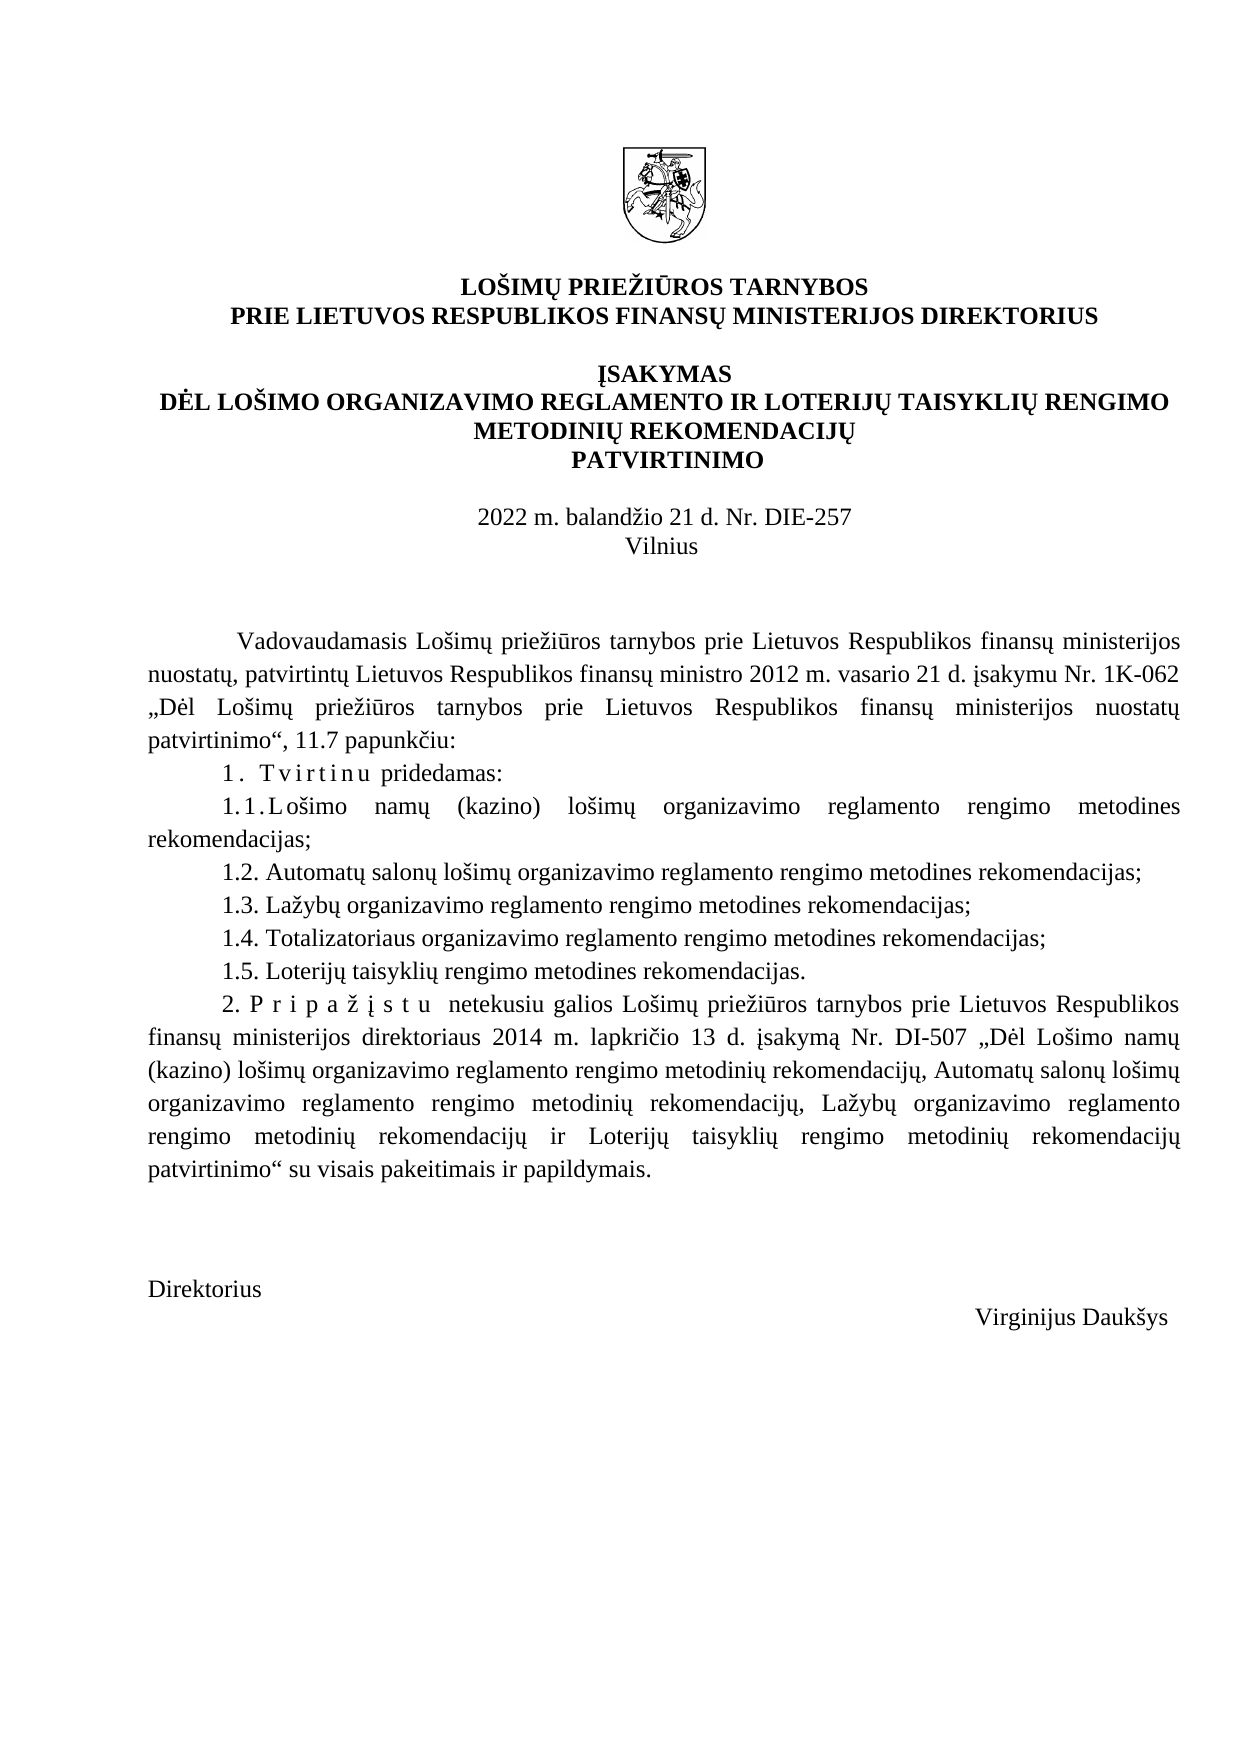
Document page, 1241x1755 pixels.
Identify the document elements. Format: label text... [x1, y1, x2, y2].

text DĖL LOŠIMO ORGANIZAVIMO REGLAMENTO IR LOTERIJŲ TAISYKLIŲ RENGIMO METODINIŲ REKOMENDACIJŲ [148, 387, 1181, 445]
text 1. Tvirtinu pridedamas: [148, 758, 1181, 787]
text 2. P r i p a ž į s t u netekusiu galios Lošimų priežiūros tarnybos prie Lietuvos Respublikos finansų ministerijos direktoriaus 2014 m. lapkričio 13 d. įsakymą Nr. DI-507 „Dėl Lošimo namų (kazino) lošimų organizavimo reglamento rengimo metodinių rekomendacijų, Automatų salonų lošimų organizavimo reglamento rengimo metodinių rekomendacijų, Lažybų organizavimo reglamento rengimo metodinių rekomendacijų ir Loterijų taisyklių rengimo metodinių rekomendacijų patvirtinimo“ su visais pakeitimais ir papildymais. [148, 989, 1181, 1183]
text 1.5. Loterijų taisyklių rengimo metodines rekomendacijas. [148, 956, 1181, 985]
text 1.1.Lošimo namų (kazino) lošimų organizavimo reglamento rengimo metodines rekomendacijas; [148, 791, 1181, 853]
text PRIE LIETUVOS RESPUBLIKOS FINANSŲ MINISTERIJOS DIREKTORIUS [148, 301, 1181, 330]
text LOŠIMŲ PRIEŽIŪROS TARNYBOS [148, 272, 1181, 301]
text 1.2. Automatų salonų lošimų organizavimo reglamento rengimo metodines rekomendacijas; [148, 857, 1181, 886]
text Direktorius Virginijus Daukšys [148, 1274, 1181, 1331]
text Vilnius [148, 531, 1181, 560]
text PATVIRTINIMO [148, 445, 1181, 474]
text 1.3. Lažybų organizavimo reglamento rengimo metodines rekomendacijas; [148, 890, 1181, 919]
text 1.4. Totalizatoriaus organizavimo reglamento rengimo metodines rekomendacijas; [148, 923, 1181, 952]
text ĮSAKYMAS [148, 359, 1181, 387]
text Vadovaudamasis Lošimų priežiūros tarnybos prie Lietuvos Respublikos finansų ministerijos nuostatų, patvirtintų Lietuvos Respublikos finansų ministro 2012 m. vasario 21 d. įsakymu Nr. 1K-062 „Dėl Lošimų priežiūros tarnybos prie Lietuvos Respublikos finansų ministerijos nuostatų patvirtinimo“, 11.7 papunkčiu: [148, 626, 1181, 754]
text 2022 m. balandžio 21 d. Nr. DIE-257 [148, 502, 1181, 531]
